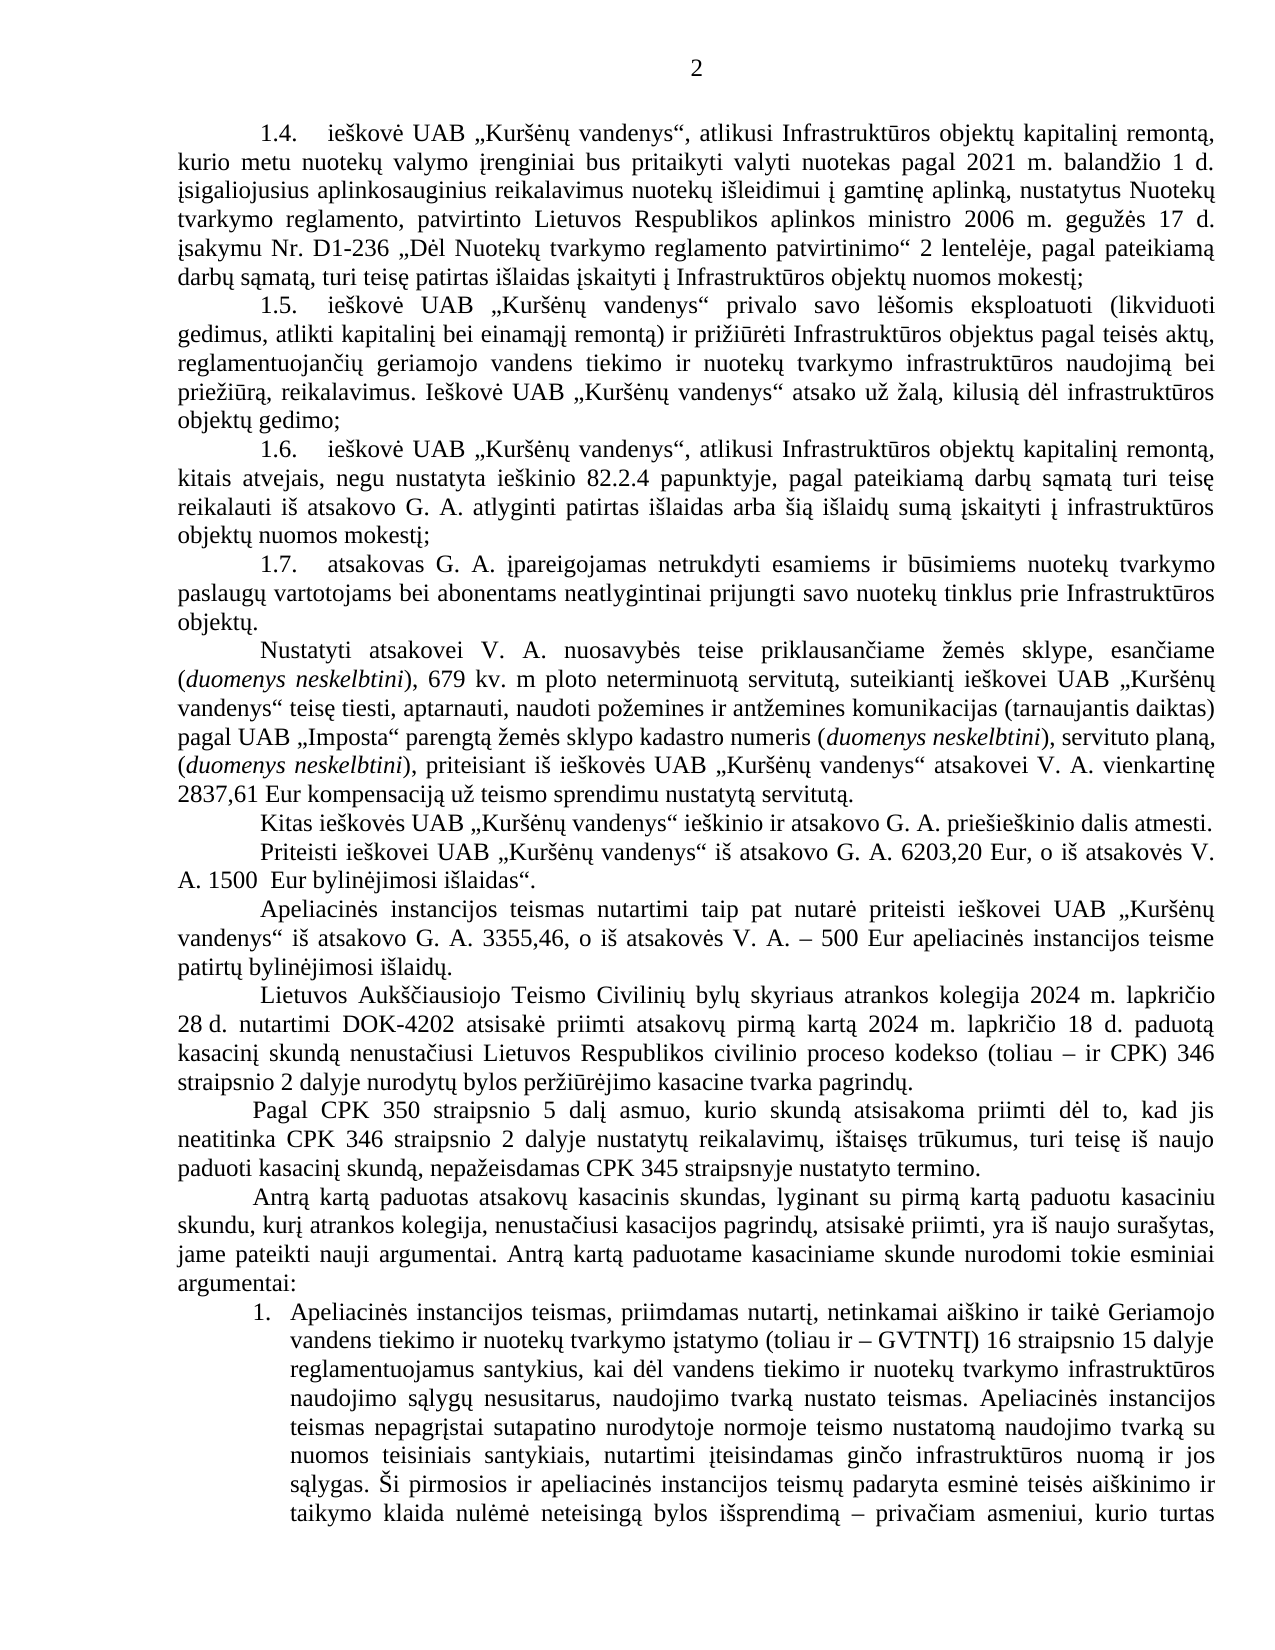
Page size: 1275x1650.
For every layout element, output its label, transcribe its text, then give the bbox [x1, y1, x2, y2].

text Lietuvos Aukščiausiojo Teismo Civilinių bylų skyriaus atrankos kolegija 2024 m. lapkričio 28 d. nutartimi DOK-4202 atsisakė priimti atsakovų pirmą kartą 2024 m. lapkričio 18 d. paduotą kasacinį skundą nenustačiusi Lietuvos Respublikos civilinio proceso kodekso (toliau – ir CPK) 346 straipsnio 2 dalyje nurodytų bylos peržiūrėjimo kasacine tvarka pagrindų. [177, 981, 1216, 1096]
text Pagal CPK 350 straipsnio 5 dalį asmuo, kurio skundą atsisakoma priimti dėl to, kad jis neatitinka CPK 346 straipsnio 2 dalyje nustatytų reikalavimų, ištaisęs trūkumus, turi teisę iš naujo paduoti kasacinį skundą, nepažeisdamas CPK 345 straipsnyje nustatyto termino. [177, 1096, 1216, 1182]
text Kitas ieškovės UAB „Kuršėnų vandenys“ ieškinio ir atsakovo G. A. priešieškinio dalis atmesti. [177, 808, 1216, 837]
text 1.4. ieškovė UAB „Kuršėnų vandenys“, atlikusi Infrastruktūros objektų kapitalinį remontą, kurio metu nuotekų valymo įrenginiai bus pritaikyti valyti nuotekas pagal 2021 m. balandžio 1 d. įsigaliojusius aplinkosauginius reikalavimus nuotekų išleidimui į gamtinę aplinką, nustatytus Nuotekų tvarkymo reglamento, patvirtinto Lietuvos Respublikos aplinkos ministro 2006 m. gegužės 17 d. įsakymu Nr. D1-236 „Dėl Nuotekų tvarkymo reglamento patvirtinimo“ 2 lentelėje, pagal pateikiamą darbų sąmatą, turi teisę patirtas išlaidas įskaityti į Infrastruktūros objektų nuomos mokestį; [177, 118, 1216, 291]
text Apeliacinės instancijos teismas nutartimi taip pat nutarė priteisti ieškovei UAB „Kuršėnų vandenys“ iš atsakovo G. A. 3355,46, o iš atsakovės V. A. – 500 Eur apeliacinės instancijos teisme patirtų bylinėjimosi išlaidų. [177, 894, 1216, 981]
text Antrą kartą paduotas atsakovų kasacinis skundas, lyginant su pirmą kartą paduotu kasaciniu skundu, kurį atrankos kolegija, nenustačiusi kasacijos pagrindų, atsisakė priimti, yra iš naujo surašytas, jame pateikti nauji argumentai. Antrą kartą paduotame kasaciniame skunde nurodomi tokie esminiai argumentai: [177, 1182, 1216, 1297]
text 1.5. ieškovė UAB „Kuršėnų vandenys“ privalo savo lėšomis eksploatuoti (likviduoti gedimus, atlikti kapitalinį bei einamąjį remontą) ir prižiūrėti Infrastruktūros objektus pagal teisės aktų, reglamentuojančių geriamojo vandens tiekimo ir nuotekų tvarkymo infrastruktūros naudojimą bei priežiūrą, reikalavimus. Ieškovė UAB „Kuršėnų vandenys“ atsako už žalą, kilusią dėl infrastruktūros objektų gedimo; [177, 291, 1216, 434]
text Nustatyti atsakovei V. A. nuosavybės teise priklausančiame žemės sklype, esančiame (duomenys neskelbtini), 679 kv. m ploto neterminuotą servitutą, suteikiantį ieškovei UAB „Kuršėnų vandenys“ teisę tiesti, aptarnauti, naudoti požemines ir antžemines komunikacijas (tarnaujantis daiktas) pagal UAB „Imposta“ parengtą žemės sklypo kadastro numeris (duomenys neskelbtini), servituto planą, (duomenys neskelbtini), priteisiant iš ieškovės UAB „Kuršėnų vandenys“ atsakovei V. A. vienkartinę 2837,61 Eur kompensaciją už teismo sprendimu nustatytą servitutą. [177, 636, 1216, 808]
text 1. Apeliacinės instancijos teismas, priimdamas nutartį, netinkamai aiškino ir taikė Geriamojo vandens tiekimo ir nuotekų tvarkymo įstatymo (toliau ir – GVTNTĮ) 16 straipsnio 15 dalyje reglamentuojamus santykius, kai dėl vandens tiekimo ir nuotekų tvarkymo infrastruktūros naudojimo sąlygų nesusitarus, naudojimo tvarką nustato teismas. Apeliacinės instancijos teismas nepagrįstai sutapatino nurodytoje normoje teismo nustatomą naudojimo tvarką su nuomos teisiniais santykiais, nutartimi įteisindamas ginčo infrastruktūros nuomą ir jos sąlygas. Ši pirmosios ir apeliacinės instancijos teismų padaryta esminė teisės aiškinimo ir taikymo klaida nulėmė neteisingą bylos išsprendimą – privačiam asmeniui, kurio turtas [252, 1297, 1216, 1527]
text 1.6. ieškovė UAB „Kuršėnų vandenys“, atlikusi Infrastruktūros objektų kapitalinį remontą, kitais atvejais, negu nustatyta ieškinio 82.2.4 papunktyje, pagal pateikiamą darbų sąmatą turi teisę reikalauti iš atsakovo G. A. atlyginti patirtas išlaidas arba šią išlaidų sumą įskaityti į infrastruktūros objektų nuomos mokestį; [177, 434, 1216, 549]
text Priteisti ieškovei UAB „Kuršėnų vandenys“ iš atsakovo G. A. 6203,20 Eur, o iš atsakovės V. A. 1500 Eur bylinėjimosi išlaidas“. [177, 837, 1216, 894]
text 1.7. atsakovas G. A. įpareigojamas netrukdyti esamiems ir būsimiems nuotekų tvarkymo paslaugų vartotojams bei abonentams neatlygintinai prijungti savo nuotekų tinklus prie Infrastruktūros objektų. [177, 549, 1216, 636]
